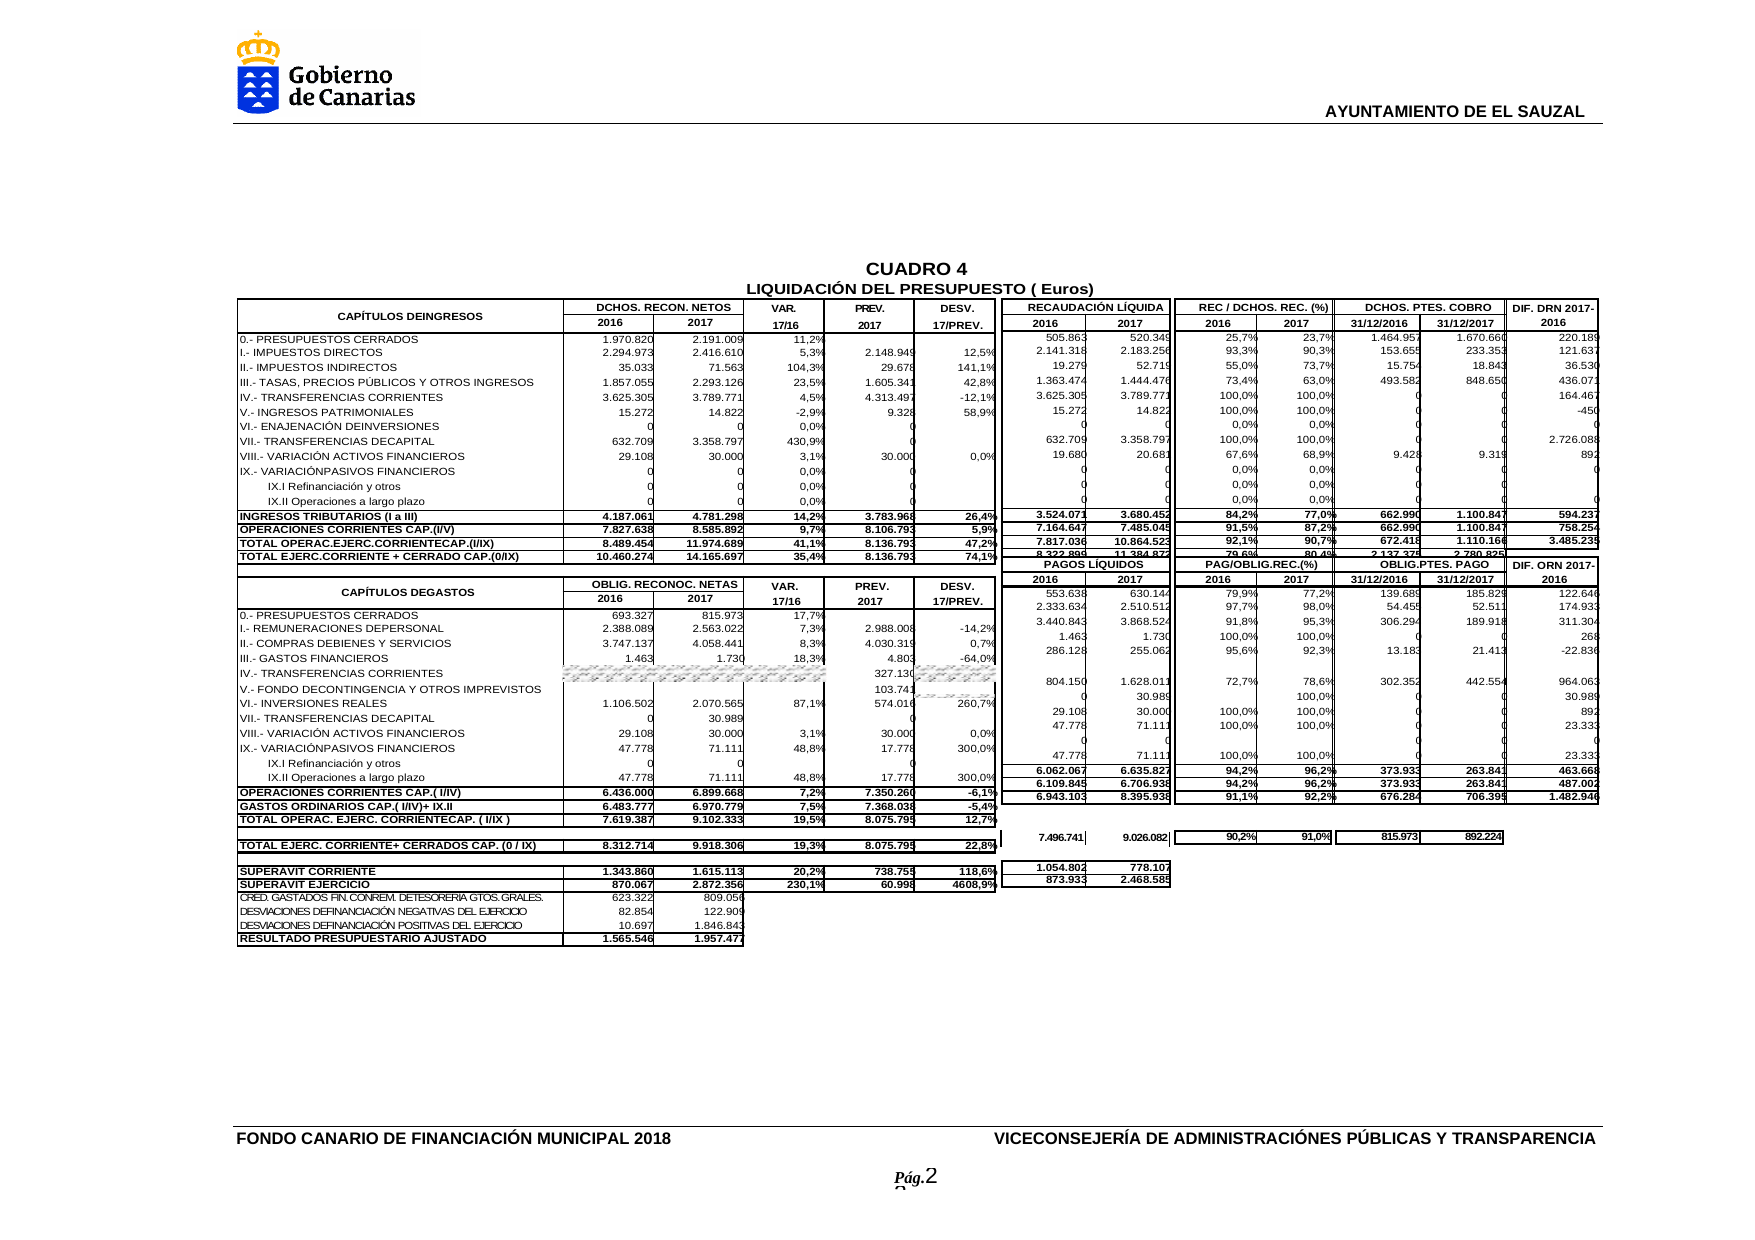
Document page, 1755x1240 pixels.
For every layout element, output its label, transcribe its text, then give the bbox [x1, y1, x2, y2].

table_cell 94,2% [1176, 765, 1256, 777]
table_cell [915, 420, 994, 435]
table_cell 100,0% [1257, 719, 1332, 734]
table_cell 0 [1086, 418, 1169, 433]
table_cell 0 [825, 480, 913, 495]
table_cell 8.322.899 [1003, 549, 1085, 556]
table_cell 1.565.546 [564, 934, 653, 945]
table_cell 0 [1335, 629, 1419, 644]
table_cell 9.102.333 [654, 815, 743, 826]
table_cell TOTAL EJERC.CORRIENTE + CERRADO CAP.(0/IX) [238, 551, 563, 563]
table_cell 121.637 [1507, 344, 1597, 359]
table_cell 574.016 [825, 698, 913, 712]
table_cell 0 [825, 712, 913, 727]
table_cell 2.563.022 [654, 622, 743, 637]
table_cell 255.062 [1086, 645, 1169, 659]
table_cell PREV. 2017 [825, 578, 913, 608]
text LIQUIDACIÓN DEL PRESUPUESTO ( Euros) [237, 887, 997, 983]
table_cell 9.428 [1335, 448, 1419, 463]
table_cell 0 [1086, 463, 1169, 478]
table_cell 71.111 [1086, 749, 1169, 763]
table_cell 6.436.000 [564, 788, 653, 799]
table_cell SUPERÁVIT CORRIENTE [238, 867, 563, 878]
table_cell 1.110.166 [1421, 536, 1504, 548]
table_cell 1.957.477 [654, 934, 742, 945]
table_cell 4.030.319 [825, 637, 913, 652]
table_cell [744, 682, 823, 698]
table_cell -450 [1507, 404, 1597, 418]
table_cell 436.071 [1507, 374, 1597, 388]
table_cell 373.933 [1335, 765, 1419, 777]
table_cell 0,0% [744, 420, 823, 435]
table_cell 19,5% [744, 815, 823, 826]
table_cell 29.108 [564, 727, 653, 742]
table_cell 0 [1086, 734, 1169, 749]
table_cell 7,3% [744, 622, 823, 637]
table_cell 0 [564, 757, 653, 771]
table_header OBLIG.PTES. PAGO [1335, 558, 1504, 571]
table_cell 6.970.779 [654, 801, 743, 813]
table_cell 311.304 [1507, 614, 1597, 629]
table_cell 6.062.067 [1003, 765, 1085, 777]
table_cell 2.872.356 [654, 880, 743, 891]
table_cell 873.933 [1003, 875, 1085, 886]
table_cell 442.554 [1421, 675, 1504, 689]
table_cell 430,9% [744, 435, 823, 450]
table_cell [915, 610, 994, 622]
table_cell 2016 [1176, 573, 1256, 585]
table_cell 1.628.011 [1086, 675, 1169, 689]
table_cell 738.755 [825, 867, 913, 878]
table_cell 23,7% [1257, 332, 1332, 344]
table_cell III.- GASTOS FINANCIEROS [238, 652, 563, 667]
table_cell CRÉD. GASTADOS FIN. CONREM. DETESORERÍA GTOS. GRALES. [238, 893, 563, 903]
table_cell 52.511 [1421, 599, 1504, 614]
table_cell 0 [1507, 463, 1597, 478]
table_cell 18.843 [1421, 359, 1504, 374]
table_cell [915, 435, 994, 450]
table_cell 104,3% [744, 361, 823, 376]
table_cell -5,4% [915, 801, 994, 813]
table_header VAR. 17/16 [744, 300, 823, 332]
table_cell 74,1% [915, 551, 994, 563]
table_cell 4.058.441 [654, 637, 743, 652]
table_cell 302.352 [1335, 675, 1419, 689]
table_cell 97,7% [1176, 599, 1256, 614]
table_cell 870.067 [564, 880, 653, 891]
table_cell 0 [1003, 493, 1085, 508]
table_cell [744, 712, 823, 727]
table_cell 892 [1507, 704, 1597, 719]
table_cell 2017 [654, 315, 743, 332]
table_cell 0,0% [1257, 418, 1332, 433]
table_cell RESULTADO PRESUPUESTARIO AJUSTADO [238, 934, 562, 945]
table_cell 2017 [1086, 315, 1169, 330]
table_cell 2017 [654, 592, 743, 608]
table_cell 0 [1335, 734, 1419, 749]
table_cell 758.254 [1507, 523, 1597, 534]
table_cell 9.918.306 [654, 841, 743, 851]
table_cell [744, 893, 994, 945]
table_header 815.973 [1337, 832, 1419, 843]
table_cell 29.108 [1003, 704, 1085, 719]
table_cell OPERACIONES CORRIENTES CAP.( I/IV) [238, 788, 563, 799]
table_cell 10.697 [564, 918, 653, 932]
table_cell 80,4% [1257, 549, 1332, 556]
table_cell [1507, 550, 1598, 556]
table_cell [1507, 659, 1597, 675]
table_cell 0,0% [744, 480, 823, 495]
table_cell VIII.- VARIACIÓN ACTIVOS FINANCIEROS [238, 727, 563, 742]
table_cell 2.510.512 [1086, 599, 1169, 614]
table_cell [238, 565, 994, 576]
table_cell 23.333 [1507, 749, 1597, 763]
table_cell 95,6% [1176, 645, 1256, 659]
table_cell 1.463 [564, 652, 653, 665]
table_cell [915, 480, 994, 495]
table_cell 17,7% [744, 610, 823, 622]
table_cell 100,0% [1257, 749, 1332, 763]
table_cell TOTAL OPERAC. EJERC. CORRIENTECAP. ( I/IX ) [238, 815, 563, 826]
table_cell 0 [1335, 719, 1419, 734]
table_cell 6.943.103 [1003, 792, 1085, 803]
table_cell 4.781.298 [654, 511, 743, 523]
table_cell 90,7% [1257, 536, 1332, 548]
table_cell 2.333.634 [1003, 599, 1085, 614]
table_cell 36.530 [1507, 359, 1597, 374]
table_cell -14,2% [915, 622, 994, 637]
table_cell 100,0% [1176, 629, 1256, 644]
table_cell 306.294 [1335, 614, 1419, 629]
table_cell 300,0% [915, 771, 994, 786]
table_cell 2.293.126 [654, 376, 743, 390]
table_cell (0 / IX) [503, 841, 534, 851]
table_cell 505.863 [1003, 332, 1085, 344]
table_cell 0 [654, 420, 743, 435]
table_cell 0 [825, 435, 913, 450]
table_cell IX.- VARIACIÓNPASIVOS FINANCIEROS [238, 742, 563, 757]
table_cell 0 [1335, 704, 1419, 719]
table_cell 100,0% [1176, 704, 1256, 719]
table_header 1.054.802 [1003, 862, 1085, 873]
table_cell 31/12/2017 [1421, 315, 1504, 330]
text LIQUIDACIÓN DEL PRESUPUESTO ( Euros) [915, 848, 997, 871]
table_cell 2.780.825 [1421, 549, 1505, 556]
table_cell V.- INGRESOS PATRIMONIALES [238, 405, 563, 420]
table_cell 1.970.820 [564, 334, 653, 346]
table_cell 8.136.793 [825, 538, 913, 550]
table_cell 91,5% [1176, 523, 1256, 534]
table_cell 6.899.668 [654, 788, 743, 799]
table_cell 0 [1421, 389, 1504, 403]
table_cell -12,1% [915, 390, 994, 405]
table_cell 0 [1086, 478, 1169, 493]
table_cell 6.483.777 [564, 801, 653, 813]
table_cell 42,8% [915, 376, 994, 390]
table_cell 7.164.647 [1003, 523, 1085, 534]
table_cell 0 [1335, 493, 1419, 508]
table_cell 7.619.387 [564, 815, 653, 826]
table_cell 100,0% [1257, 689, 1332, 704]
table_cell 96,2% [1257, 778, 1332, 790]
table_cell 22,8% [915, 841, 994, 851]
table_cell 29.108 [564, 450, 653, 465]
table_cell 2.191.009 [654, 334, 743, 346]
table_cell 0,0% [1176, 478, 1256, 493]
table_cell 0 [1335, 404, 1419, 418]
table_cell 92,3% [1257, 645, 1332, 659]
table_cell SUPERÁVIT EJERCICIO [238, 880, 563, 891]
table_cell 30.000 [654, 450, 743, 465]
table_cell [915, 465, 994, 480]
table_cell 54.455 [1335, 599, 1419, 614]
table_cell 100,0% [1176, 404, 1256, 418]
table_cell 0 [564, 480, 653, 495]
table_cell 3.440.843 [1003, 614, 1085, 629]
table_cell 68,9% [1257, 448, 1332, 463]
table_cell 78,6% [1257, 675, 1332, 689]
table_cell 67,6% [1176, 448, 1256, 463]
table_cell 72,7% [1176, 675, 1256, 689]
table_cell 14,2% [744, 511, 823, 523]
table_cell 71.563 [654, 361, 743, 376]
table_cell DESVIACIONES DEFINANCIACIÓN POSITIVAS DEL EJERCICIO [238, 918, 563, 932]
table_cell 2016 [1176, 315, 1256, 330]
table_cell [1176, 734, 1256, 749]
table_cell 4608,9% [915, 880, 994, 891]
table_cell 30.989 [1086, 689, 1169, 704]
table_cell IV.- TRANSFERENCIAS CORRIENTES [238, 667, 562, 682]
table_cell 623.322 [564, 893, 653, 903]
table_cell 92,2% [1257, 792, 1332, 803]
table_cell 0.- PRESUPUESTOS CERRADOS [238, 610, 563, 622]
table_cell [238, 854, 994, 864]
table_cell 14.822 [1086, 404, 1169, 418]
table_cell [238, 828, 994, 838]
table_cell 15.754 [1335, 359, 1419, 374]
table_cell 230,1% [744, 880, 823, 891]
table_cell 8.395.938 [1086, 792, 1169, 803]
table_cell 7,5% [744, 801, 823, 813]
table_cell 0 [1507, 493, 1597, 508]
table_cell 2.183.256 [1086, 344, 1169, 359]
table_cell II.- COMPRAS DEBIENES Y SERVICIOS [238, 637, 563, 652]
table_cell 672.418 [1335, 536, 1419, 548]
table_cell 0 [654, 757, 743, 771]
table_cell 25,7% [1176, 332, 1256, 344]
table_cell 0,0% [915, 450, 994, 465]
table_cell VIII.- VARIACIÓN ACTIVOS FINANCIEROS [238, 450, 563, 465]
table_cell [1257, 734, 1332, 749]
table_cell 2.294.973 [564, 346, 653, 361]
table_cell 92,1% [1176, 536, 1256, 548]
table_cell 0 [1335, 463, 1419, 478]
table_cell 30.989 [654, 712, 743, 727]
table_cell 48,8% [744, 742, 823, 757]
table_cell TOTAL EJERC. CORRIENTE+ CERRADOS CAP. [238, 841, 503, 851]
table_cell VI.- INVERSIONES REALES [238, 698, 563, 712]
table_cell 2.416.610 [654, 346, 743, 361]
table_cell IX.I Refinanciación y otros [238, 757, 563, 771]
table_cell 263.841 [1421, 765, 1504, 777]
text LIQUIDACIÓN DEL PRESUPUESTO ( Euros) [915, 822, 997, 845]
table_cell 0,0% [1257, 463, 1332, 478]
table_header 91,0% [1257, 832, 1330, 843]
table_cell 0 [825, 495, 913, 509]
table_cell 3.524.071 [1003, 509, 1085, 521]
table_cell 139.689 [1335, 588, 1419, 599]
table_cell VII.- TRANSFERENCIAS DECAPITAL [238, 435, 563, 450]
table_cell 84,2% [1176, 509, 1256, 521]
table_header DIF. ORN 2017- 2016 [1507, 558, 1597, 585]
table_cell 0 [1421, 749, 1504, 763]
table_cell 6.706.938 [1086, 778, 1169, 790]
table_cell 4.187.061 [564, 511, 653, 523]
table_cell 0,0% [1176, 493, 1256, 508]
table_cell 0 [654, 480, 743, 495]
table_cell VAR. 17/16 [744, 578, 823, 608]
table_cell 5,3% [744, 346, 823, 361]
table_cell 30.000 [1086, 704, 1169, 719]
table_cell 233.353 [1421, 344, 1504, 359]
table_cell 0 [1335, 478, 1419, 493]
table_cell 0 [1003, 689, 1085, 704]
table_cell 594.237 [1507, 509, 1597, 521]
table_cell [654, 682, 743, 698]
table_cell [1507, 478, 1597, 493]
table_cell 15.272 [1003, 404, 1085, 418]
table_cell 14.822 [654, 405, 743, 420]
table_cell 0 [564, 712, 653, 727]
table_cell 9.328 [825, 405, 913, 420]
table_header PAGOS LÍQUIDOS [1003, 558, 1169, 571]
table_cell 60.998 [825, 880, 913, 891]
table_cell IX.II Operaciones a largo plazo [238, 771, 563, 786]
table_cell 1.730 [654, 652, 743, 665]
text CUADRO 4 [524, 258, 1309, 279]
table_cell 0 [1507, 734, 1597, 749]
table_cell 9.319 [1421, 448, 1504, 463]
table_cell 676.284 [1335, 792, 1419, 803]
table_cell INGRESOS TRIBUTARIOS (I a III) [238, 511, 563, 523]
table_cell 100,0% [1176, 719, 1256, 734]
table_header PREV. 2017 [825, 300, 913, 332]
table_cell 2016 [564, 592, 653, 608]
table_cell I.- IMPUESTOS DIRECTOS [238, 346, 563, 361]
table_cell 2017 [1257, 573, 1332, 585]
table_cell -6,1% [915, 788, 994, 799]
table_cell 10.460.274 [564, 551, 653, 563]
table_cell 100,0% [1176, 389, 1256, 403]
table_cell 263.841 [1421, 778, 1504, 790]
table_cell 95,3% [1257, 614, 1332, 629]
table_cell 3.625.305 [564, 390, 653, 405]
table_cell 47.778 [564, 742, 653, 757]
table_cell 82.854 [564, 904, 653, 917]
table_cell 3.358.797 [1086, 433, 1169, 448]
table_cell GASTOS ORDINARIOS CAP.( I/IV)+ IX.II [238, 801, 563, 813]
table_cell 4.313.497 [825, 390, 913, 405]
table_cell 30.989 [1507, 689, 1597, 704]
table_cell 19.279 [1003, 359, 1085, 374]
table_cell 8.585.892 [654, 525, 743, 536]
table_cell 2.137.375 [1335, 549, 1419, 556]
table_cell 91,8% [1176, 614, 1256, 629]
table_cell 0,0% [1257, 493, 1332, 508]
table_cell 1.670.660 [1421, 332, 1504, 344]
table_header 90,2% [1176, 832, 1256, 843]
table_cell 23,5% [744, 376, 823, 390]
table_cell [915, 334, 994, 346]
table_cell 7.485.045 [1086, 523, 1169, 534]
table_cell -22.836 [1507, 645, 1597, 659]
table_cell [564, 682, 653, 698]
table_cell 0 [1086, 493, 1169, 508]
table_cell 373.933 [1335, 778, 1419, 790]
table_cell 1.605.341 [825, 376, 913, 390]
table_cell 8,3% [744, 637, 823, 652]
table_cell II.- IMPUESTOS INDIRECTOS [238, 361, 563, 376]
table_cell 3,1% [744, 727, 823, 742]
table_cell 1.444.476 [1086, 374, 1169, 388]
table_cell 964.063 [1507, 675, 1597, 689]
table_cell 2016 [1003, 573, 1085, 585]
table_cell 520.349 [1086, 332, 1169, 344]
table_cell 553.638 [1003, 588, 1085, 599]
table_cell 77,0% [1257, 509, 1332, 521]
table_cell 2016 [564, 315, 653, 332]
table_cell [1421, 659, 1504, 675]
table_cell 55,0% [1176, 359, 1256, 374]
table_cell 0 [1421, 478, 1504, 493]
table_cell 23.333 [1507, 719, 1597, 734]
table_cell 1.100.847 [1421, 523, 1504, 534]
table_cell 260,7% [915, 698, 994, 712]
table_cell 35,4% [744, 551, 823, 563]
table_cell 174.933 [1507, 599, 1597, 614]
table_cell 0 [1003, 418, 1085, 433]
table_cell 327.130 [827, 667, 913, 682]
table_cell 0 [825, 757, 913, 771]
table_cell 10.864.523 [1086, 536, 1169, 548]
table_cell 26,4% [915, 511, 994, 523]
table_cell 30.000 [654, 727, 743, 742]
table_cell 463.668 [1507, 765, 1597, 777]
table_cell 19,3% [744, 841, 823, 851]
table_cell IV.- TRANSFERENCIAS CORRIENTES [238, 390, 563, 405]
table_cell [825, 610, 913, 622]
table_cell 2.070.565 [654, 698, 743, 712]
table_cell 0 [1335, 749, 1419, 763]
table_cell 0 [1003, 734, 1085, 749]
table_cell [825, 334, 913, 346]
table_cell 0 [1421, 404, 1504, 418]
table_cell 122.646 [1507, 588, 1597, 599]
table_cell 1.730 [1086, 629, 1169, 644]
table_cell 52.719 [1086, 359, 1169, 374]
table_cell 47.778 [564, 771, 653, 786]
table_cell 3.358.797 [654, 435, 743, 450]
table_cell 48,8% [744, 771, 823, 786]
table_cell 1.100.847 [1421, 509, 1504, 521]
table_header DIF. DRN 2017- 2016 [1507, 300, 1597, 330]
table_cell 47.778 [1003, 719, 1085, 734]
table_header RECAUDACIÓN LÍQUIDA [1003, 300, 1169, 313]
table_cell 20,2% [744, 867, 823, 878]
table_cell 0,0% [915, 727, 994, 742]
table_cell 0 [1335, 418, 1419, 433]
table_cell 0 [1421, 689, 1504, 704]
table_cell 3.625.305 [1003, 389, 1085, 403]
table_cell 1.482.946 [1507, 792, 1597, 803]
table_cell [1257, 659, 1332, 675]
table_cell 0 [1335, 389, 1419, 403]
table_cell 41,1% [744, 538, 823, 550]
table_cell 2.141.318 [1003, 344, 1085, 359]
table_cell 100,0% [1257, 629, 1332, 644]
table_cell 31/12/2016 [1335, 315, 1419, 330]
table_cell 100,0% [1257, 433, 1332, 448]
table_cell 31/12/2017 [1421, 573, 1504, 585]
table_cell 0 [1003, 478, 1085, 493]
table_cell 100,0% [1257, 704, 1332, 719]
table_header 778.107 [1086, 862, 1169, 873]
table_cell 29.678 [825, 361, 913, 376]
table_cell 487.002 [1507, 778, 1597, 790]
table_cell 90,3% [1257, 344, 1332, 359]
table_cell 1.106.502 [564, 698, 653, 712]
table_cell 100,0% [1257, 404, 1332, 418]
table_cell 804.150 [1003, 675, 1085, 689]
table_cell 7.350.260 [825, 788, 913, 799]
table_cell 0 [1335, 689, 1419, 704]
table_cell 706.395 [1421, 792, 1504, 803]
table_cell CAPÍTULOS DEGASTOS [238, 578, 563, 608]
table_cell [1003, 659, 1085, 675]
table_cell 35.033 [564, 361, 653, 376]
table_cell 79,6% [1176, 549, 1256, 556]
table_cell 815.973 [654, 610, 743, 622]
table_cell 8.312.714 [564, 841, 653, 851]
table_cell 493.582 [1335, 374, 1419, 388]
table_cell [1176, 659, 1256, 675]
table_cell 809.056 [654, 893, 742, 903]
table_cell 96,2% [1257, 765, 1332, 777]
table_cell III.- TASAS, PRECIOS PÚBLICOS Y OTROS INGRESOS [238, 376, 563, 390]
table_cell 2.988.008 [825, 622, 913, 637]
table_cell 0 [1421, 418, 1504, 433]
table_cell [915, 757, 994, 771]
table_cell 0,0% [744, 495, 823, 509]
table_cell 1.343.860 [564, 867, 653, 878]
table_cell 0 [1421, 629, 1504, 644]
table_cell 30.000 [825, 450, 913, 465]
table_cell 58,9% [915, 405, 994, 420]
table_cell 20.681 [1086, 448, 1169, 463]
table_cell VI.- ENAJENACIÓN DEINVERSIONES [238, 420, 563, 435]
table_header REC / DCHOS. REC. (%) [1176, 300, 1332, 313]
table_cell OPERACIONES CORRIENTES CAP.(I/V) [238, 525, 563, 536]
table_cell 268 [1507, 629, 1597, 644]
table_cell 8.075.795 [825, 815, 913, 826]
table_cell 2017 [1086, 573, 1169, 585]
table_cell 77,2% [1257, 588, 1332, 599]
table_cell 19.680 [1003, 448, 1085, 463]
table_cell 848.650 [1421, 374, 1504, 388]
table_cell 286.128 [1003, 645, 1085, 659]
table_cell 63,0% [1257, 374, 1332, 388]
table_cell 8.136.793 [825, 551, 913, 563]
table_cell 11.974.689 [654, 538, 743, 550]
table_cell 11.384.872 [1086, 549, 1169, 556]
table_cell I.- REMUNERACIONES DEPERSONAL [238, 622, 563, 637]
table_cell 118,6% [915, 867, 994, 878]
table_cell 91,1% [1176, 792, 1256, 803]
table_cell [1086, 659, 1169, 675]
table_cell 21.413 [1421, 645, 1504, 659]
table_cell [1335, 659, 1419, 675]
table_cell 100,0% [1257, 389, 1332, 403]
table_cell [915, 682, 994, 694]
table_header PAG/OBLIG.REC.(%) [1176, 558, 1332, 571]
table_cell 15.272 [564, 405, 653, 420]
table_cell TOTAL OPERAC.EJERC.CORRIENTECAP.(I/IX) [238, 538, 563, 550]
table_cell 7.817.036 [1003, 536, 1085, 548]
table_cell 47,2% [915, 538, 994, 550]
table_cell 3.868.524 [1086, 614, 1169, 629]
table_cell 0,0% [1176, 463, 1256, 478]
table_cell IX.- VARIACIÓNPASIVOS FINANCIEROS [238, 465, 563, 480]
text LIQUIDACIÓN DEL PRESUPUESTO ( Euros) [528, 281, 1312, 297]
table_cell 2.148.949 [825, 346, 913, 361]
table_cell 3.789.771 [654, 390, 743, 405]
table_cell 662.990 [1335, 523, 1419, 534]
table_cell 13.183 [1335, 645, 1419, 659]
table_cell 8.075.795 [825, 841, 913, 851]
table_cell IX.II Operaciones a largo plazo [238, 495, 563, 509]
table_cell 18,3% [744, 652, 823, 665]
table_cell [915, 495, 994, 509]
table_cell 5,9% [915, 525, 994, 536]
table_cell 0 [1003, 463, 1085, 478]
table_cell 0 [564, 465, 653, 480]
table_cell 1.363.474 [1003, 374, 1085, 388]
table_cell 189.918 [1421, 614, 1504, 629]
table_cell 1.615.113 [654, 867, 743, 878]
table_header DESV. 17/PREV. [915, 300, 994, 332]
table_cell 47.778 [1003, 749, 1085, 763]
table_cell 0.- PRESUPUESTOS CERRADOS [238, 334, 563, 346]
table_cell OBLIG. RECONOC. NETAS [564, 578, 743, 591]
table_cell 71.111 [1086, 719, 1169, 734]
table_cell 0 [1421, 433, 1504, 448]
text 7.496.741 [1038, 832, 1085, 843]
table_cell 73,4% [1176, 374, 1256, 388]
table_cell 3.747.137 [564, 637, 653, 652]
table_cell 9,7% [744, 525, 823, 536]
table_cell [744, 757, 823, 771]
table_cell 2017 [1257, 315, 1332, 330]
table_cell 220.189 [1507, 332, 1597, 344]
table_cell 0 [1421, 493, 1504, 508]
table_cell 141,1% [915, 361, 994, 376]
table_cell 7.368.038 [825, 801, 913, 813]
table_cell 87,2% [1257, 523, 1332, 534]
table_cell 3.485.235 [1507, 536, 1597, 548]
table_cell IX.I Refinanciación y otros [238, 480, 563, 495]
table_cell 0 [654, 465, 743, 480]
table_cell 1.846.843 [654, 918, 742, 932]
text 9.026.082 [1123, 832, 1169, 843]
table_cell 1.857.055 [564, 376, 653, 390]
table_cell 98,0% [1257, 599, 1332, 614]
table_cell 0,7% [915, 637, 994, 652]
table_cell 87,1% [744, 698, 823, 712]
table_cell 185.829 [1421, 588, 1504, 599]
table_cell 100,0% [1176, 433, 1256, 448]
table_cell 71.111 [654, 771, 743, 786]
table_cell 31/12/2016 [1335, 573, 1419, 585]
table_cell 2.726.088 [1507, 433, 1597, 448]
table_cell -64,0% [915, 652, 994, 665]
table_cell 0 [564, 495, 653, 509]
table_header DCHOS. PTES. COBRO [1335, 300, 1504, 313]
table_cell 14.165.697 [654, 551, 743, 563]
table_cell 3.783.968 [825, 511, 913, 523]
table_cell 2.388.089 [564, 622, 653, 637]
table_cell 4,5% [744, 390, 823, 405]
table_cell 12,5% [915, 346, 994, 361]
table_cell 94,2% [1176, 778, 1256, 790]
table_cell 0 [1335, 433, 1419, 448]
table_cell 0 [825, 420, 913, 435]
table_cell 0 [1421, 719, 1504, 734]
table_cell 79,9% [1176, 588, 1256, 599]
table_cell 11,2% [744, 334, 823, 346]
table_cell [1176, 689, 1256, 704]
table_cell 8.489.454 [564, 538, 653, 550]
table_cell DESVIACIONES DEFINANCIACIÓN NEGATIVAS DEL EJERCICIO [238, 904, 563, 917]
table_cell -2,9% [744, 405, 823, 420]
table_cell 3.789.771 [1086, 389, 1169, 403]
table_cell 164.467 [1507, 389, 1597, 403]
table_cell 0,0% [1257, 478, 1332, 493]
table_cell 0 [564, 420, 653, 435]
table_cell 17.778 [825, 771, 913, 786]
table_cell 73,7% [1257, 359, 1332, 374]
table_cell 630.144 [1086, 588, 1169, 599]
table_cell V.- FONDO DECONTINGENCIA Y OTROS IMPREVISTOS [238, 682, 563, 698]
table_cell 632.709 [564, 435, 653, 450]
table_cell 3.680.452 [1086, 509, 1169, 521]
table_cell 0,0% [1176, 418, 1256, 433]
table_cell 93,3% [1176, 344, 1256, 359]
table_cell 2016 [1003, 315, 1085, 330]
table_cell 0 [1421, 734, 1504, 749]
table_cell 300,0% [915, 742, 994, 757]
table_cell 71.111 [654, 742, 743, 757]
table_cell 0 [1421, 463, 1504, 478]
table_cell 0 [825, 465, 913, 480]
table_cell DESV. 17/PREV. [915, 578, 994, 608]
table_cell 0,0% [744, 465, 823, 480]
table_cell 1.463 [1003, 629, 1085, 644]
table_cell 0 [1507, 418, 1597, 433]
table_cell 122.909 [654, 904, 742, 917]
table_cell 892 [1507, 448, 1597, 463]
table_cell 6.635.827 [1086, 765, 1169, 777]
table_header CAPÍTULOS DEINGRESOS [238, 300, 563, 332]
table_cell 693.327 [564, 610, 653, 622]
table_cell 4.803 [825, 652, 913, 667]
table_cell 2.468.585 [1086, 875, 1169, 886]
table_header DCHOS. RECON. NETOS [564, 300, 743, 313]
table_cell VII.- TRANSFERENCIAS DECAPITAL [238, 712, 563, 727]
table_cell 17.778 [825, 742, 913, 757]
table_cell 0 [1421, 704, 1504, 719]
table_cell 7,2% [744, 788, 823, 799]
table_cell 3,1% [744, 450, 823, 465]
table_cell 30.000 [825, 727, 913, 742]
table_cell 103.741 [825, 682, 913, 698]
table_header 892.224 [1421, 832, 1502, 843]
table_cell 153.655 [1335, 344, 1419, 359]
table_cell 12,7% [915, 815, 994, 826]
table_cell 632.709 [1003, 433, 1085, 448]
table_cell [915, 712, 994, 727]
table_cell 1.464.957 [1335, 332, 1419, 344]
table_cell 8.106.793 [825, 525, 913, 536]
table_cell 100,0% [1176, 749, 1256, 763]
table_cell 7.827.638 [564, 525, 653, 536]
table_cell 662.990 [1335, 509, 1419, 521]
table_cell 0 [654, 495, 743, 509]
table_cell 6.109.845 [1003, 778, 1085, 790]
